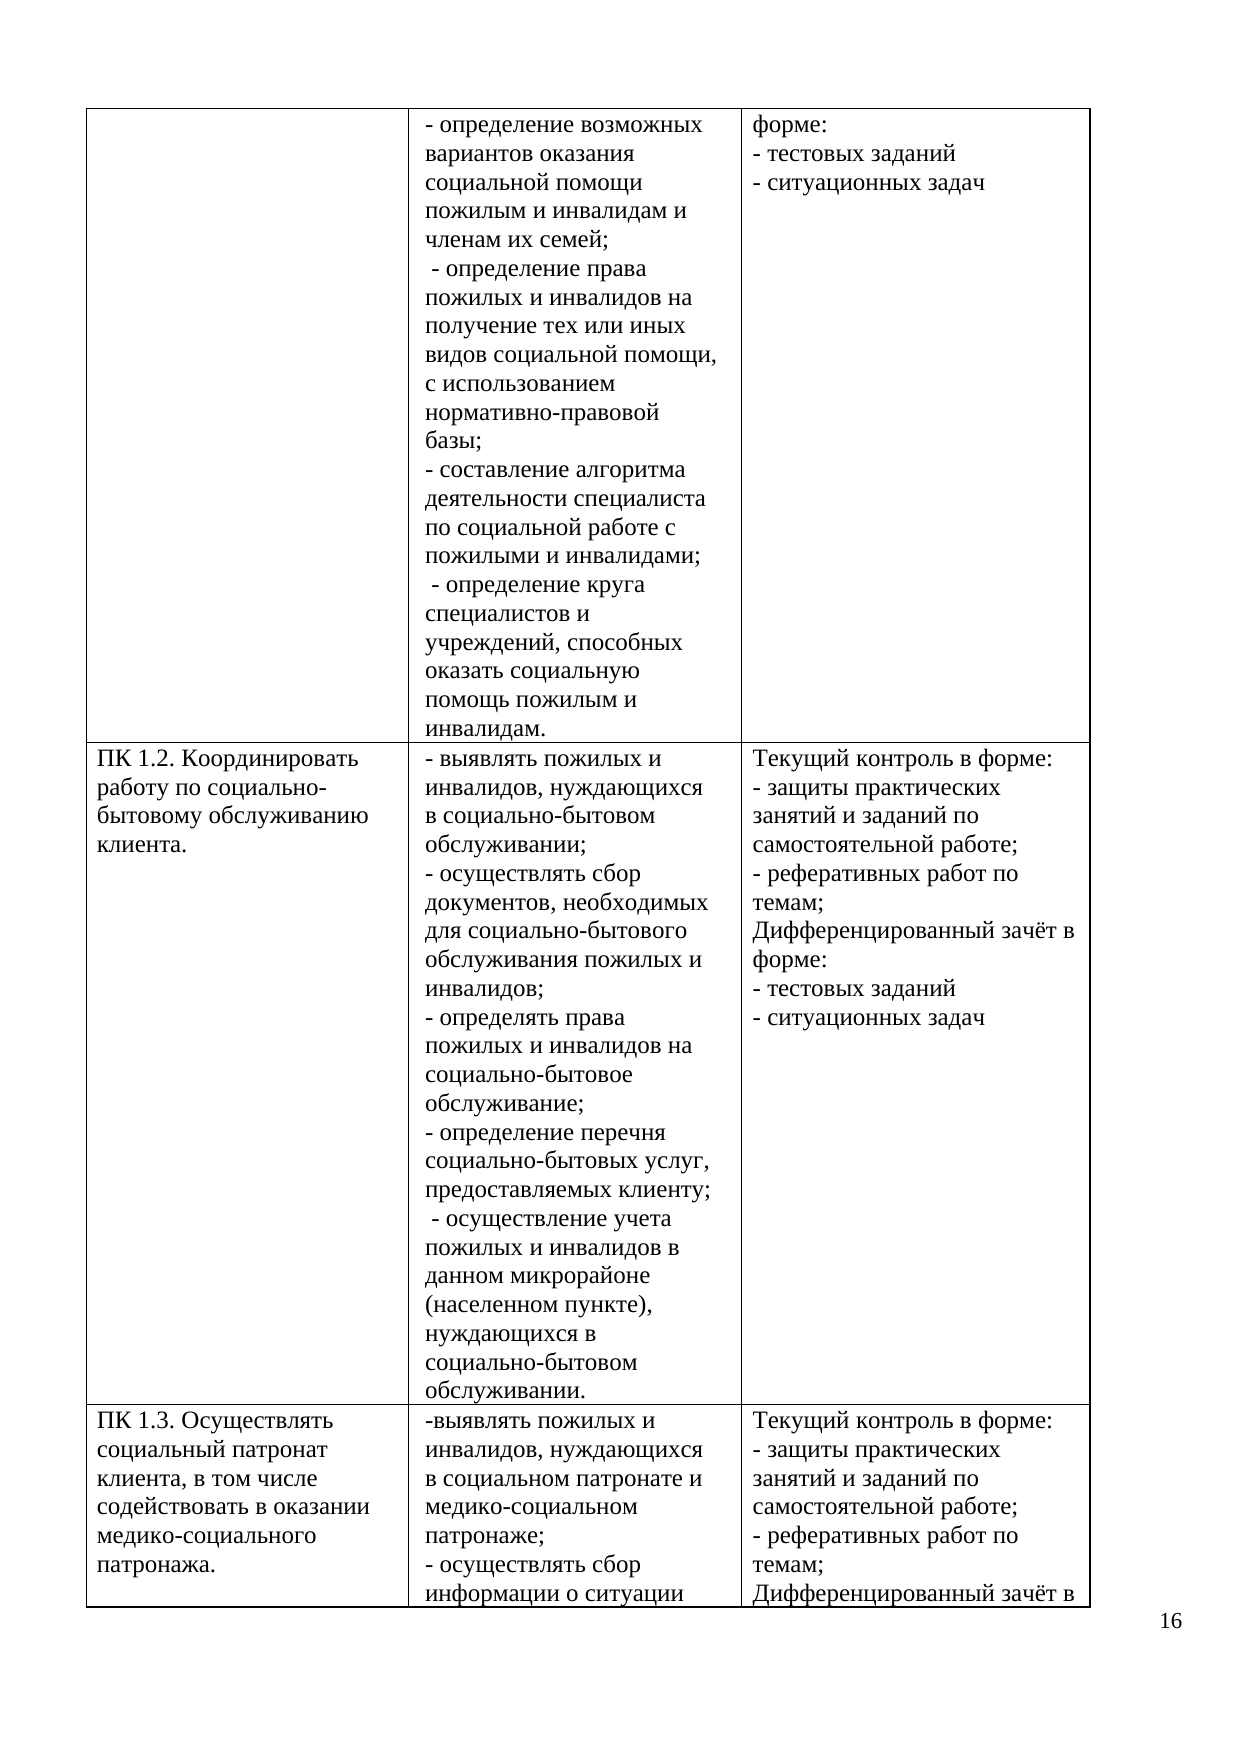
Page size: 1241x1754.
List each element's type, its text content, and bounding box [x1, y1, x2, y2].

table_cell форме: - тестовых заданий - ситуационных задач [742, 109, 1089, 742]
table_cell - выявлять пожилых и инвалидов, нуждающихся в социально-бытовом обслуживании; - осуществлять сбор документов, необходимых для социально-бытового обслуживания пожилых и инвалидов; - определять права пожилых и инвалидов на социально-бытовое обслуживание; - определение перечня социально-бытовых услуг, предоставляемых клиенту; - осуществление учета пожилых и инвалидов в данном микрорайоне (населенном пункте), нуждающихся в социально-бытовом обслуживании. [409, 743, 741, 1404]
table_cell - определение возможных вариантов оказания социальной помощи пожилым и инвалидам и членам их семей; - определение права пожилых и инвалидов на получение тех или иных видов социальной помощи, с использованием нормативно-правовой базы; - составление алгоритма деятельности специалиста по социальной работе с пожилыми и инвалидами; - определение круга специалистов и учреждений, способных оказать социальную помощь пожилым и инвалидам. [409, 109, 741, 742]
table_cell Текущий контроль в форме: - защиты практических занятий и заданий по самостоятельной работе; - рефе­ративных работ по темам; Дифференцированный зачёт в [742, 1405, 1089, 1606]
table_cell ПК 1.2. Координировать работу по социально-бытовому обслуживанию клиента. [87, 743, 408, 1404]
table_cell [87, 109, 408, 742]
table_cell ПК 1.3. Осуществлять социальный патронат клиента, в том числе содействовать в оказании медико-социального патронажа. [87, 1405, 408, 1606]
table_cell Текущий контроль в форме: - защиты практических занятий и заданий по самостоятельной работе; - рефе­ративных работ по темам; Дифференцированный зачёт в форме: - тестовых заданий - ситуационных задач [742, 743, 1089, 1404]
table_cell -выявлять пожилых и инвалидов, нуждающихся в социальном патронате и медико-социальном патронаже; - осуществлять сбор информации о ситуации [409, 1405, 741, 1606]
